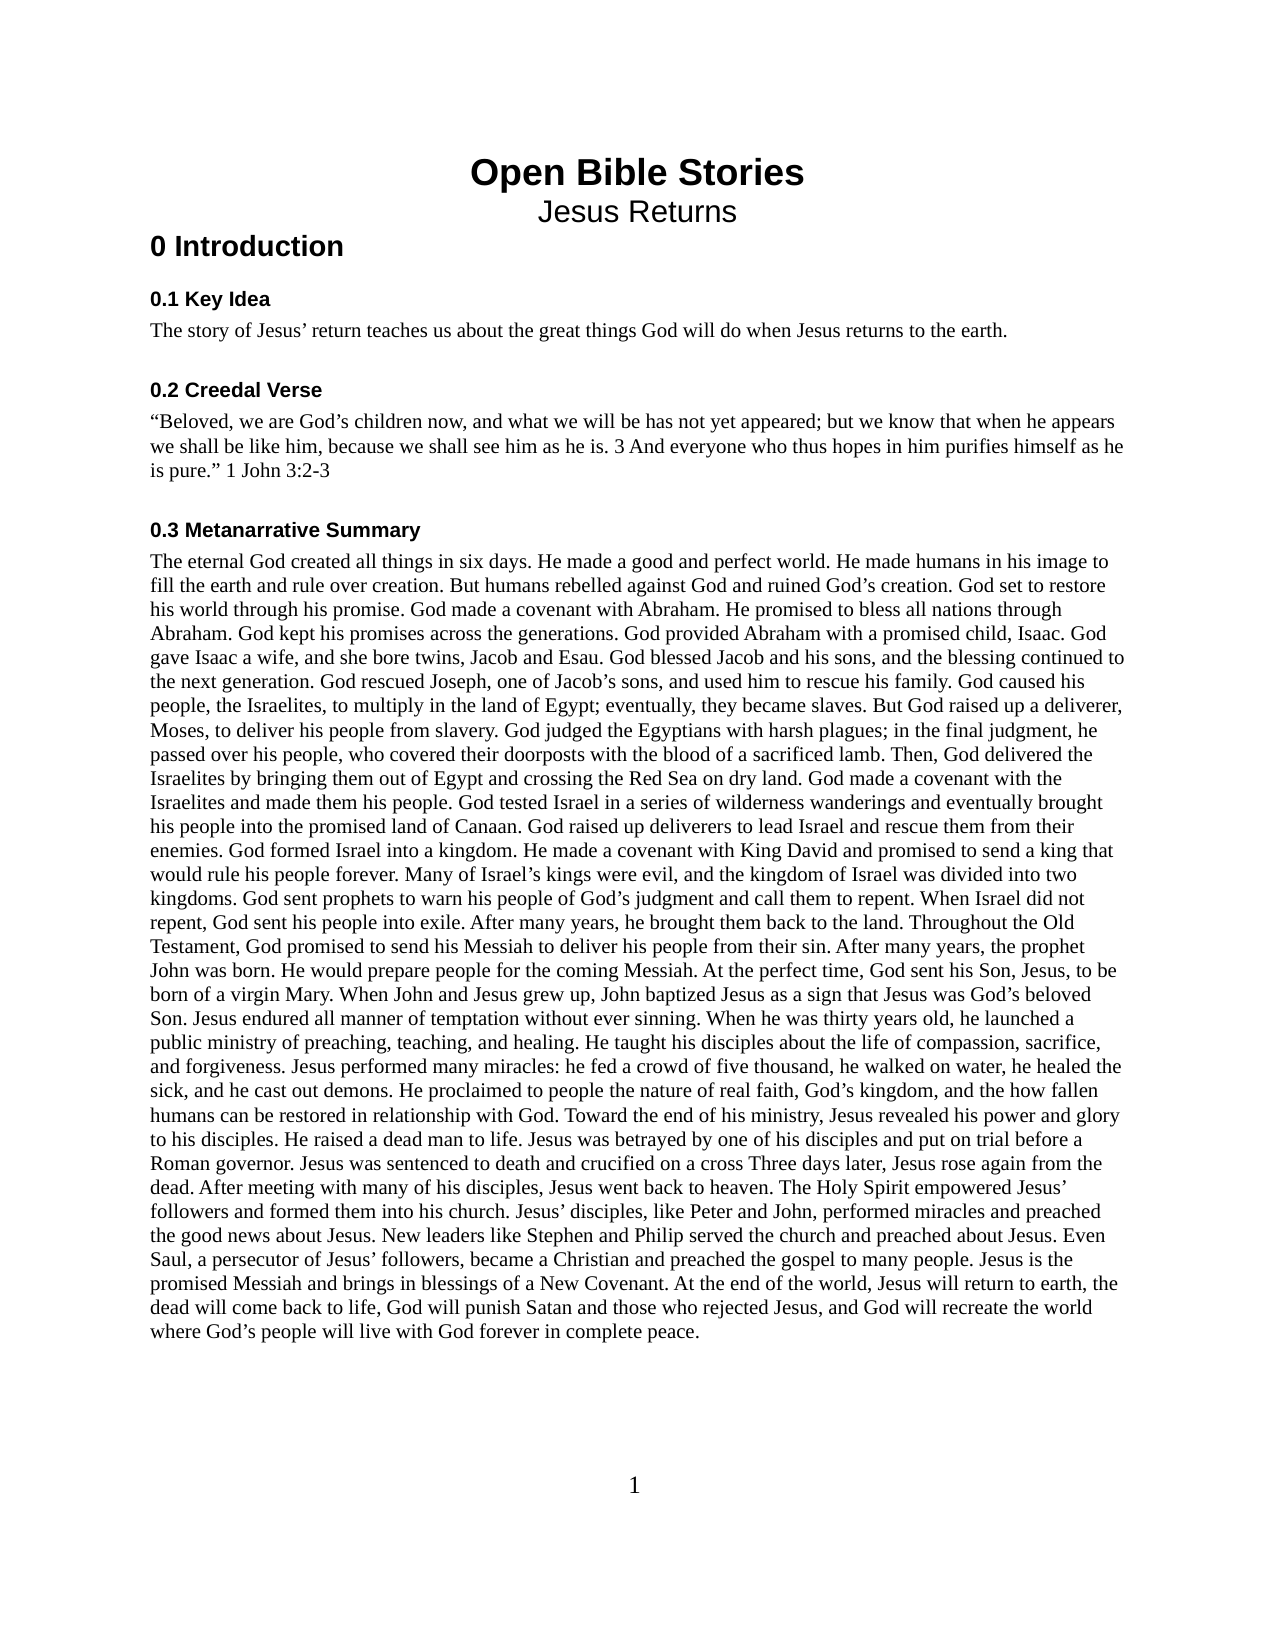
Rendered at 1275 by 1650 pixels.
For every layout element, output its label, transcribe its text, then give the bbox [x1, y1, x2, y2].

title Open Bible Stories [150, 150, 1125, 193]
subtitle 0.1 Key Idea [150, 287, 1125, 311]
subtitle Jesus Returns [150, 193, 1125, 229]
subtitle 0 Introduction [150, 229, 1125, 263]
subtitle 0.3 Metanarrative Summary [150, 518, 1125, 542]
text The eternal God created all things in six days. He made a good and perfect world. He made humans in his image to fill the earth and rule over creation. But humans rebelled against God and ruined God’s creation. God set to restore his world through his promise. God made a covenant with Abraham. He promised to bless all nations through Abraham. God kept his promises across the generations. God provided Abraham with a promised child, Isaac. God gave Isaac a wife, and she bore twins, Jacob and Esau. God blessed Jacob and his sons, and the blessing continued to the next generation. God rescued Joseph, one of Jacob’s sons, and used him to rescue his family. God caused his people, the Israelites, to multiply in the land of Egypt; eventually, they became slaves. But God raised up a deliverer, Moses, to deliver his people from slavery. God judged the Egyptians with harsh plagues; in the final judgment, he passed over his people, who covered their doorposts with the blood of a sacrificed lamb. Then, God delivered the Israelites by bringing them out of Egypt and crossing the Red Sea on dry land. God made a covenant with the Israelites and made them his people. God tested Israel in a series of wilderness wanderings and eventually brought his people into the promised land of Canaan. God raised up deliverers to lead Israel and rescue them from their enemies. God formed Israel into a kingdom. He made a covenant with King David and promised to send a king that would rule his people forever. Many of Israel’s kings were evil, and the kingdom of Israel was divided into two kingdoms. God sent prophets to warn his people of God’s judgment and call them to repent. When Israel did not repent, God sent his people into exile. After many years, he brought them back to the land. Throughout the Old Testament, God promised to send his Messiah to deliver his people from their sin. After many years, the prophet John was born. He would prepare people for the coming Messiah. At the perfect time, God sent his Son, Jesus, to be born of a virgin Mary. When John and Jesus grew up, John baptized Jesus as a sign that Jesus was God’s beloved Son. Jesus endured all manner of temptation without ever sinning. When he was thirty years old, he launched a public ministry of preaching, teaching, and healing. He taught his disciples about the life of compassion, sacrifice, and forgiveness. Jesus performed many miracles: he fed a crowd of five thousand, he walked on water, he healed the sick, and he cast out demons. He proclaimed to people the nature of real faith, God’s kingdom, and the how fallen humans can be restored in relationship with God. Toward the end of his ministry, Jesus revealed his power and glory to his disciples. He raised a dead man to life. Jesus was betrayed by one of his disciples and put on trial before a Roman governor. Jesus was sentenced to death and crucified on a cross Three days later, Jesus rose again from the dead. After meeting with many of his disciples, Jesus went back to heaven. The Holy Spirit empowered Jesus’ followers and formed them into his church. Jesus’ disciples, like Peter and John, performed miracles and preached the good news about Jesus. New leaders like Stephen and Philip served the church and preached about Jesus. Even Saul, a persecutor of Jesus’ followers, became a Christian and preached the gospel to many people. Jesus is the promised Messiah and brings in blessings of a New Covenant. At the end of the world, Jesus will return to earth, the dead will come back to life, God will punish Satan and those who rejected Jesus, and God will recreate the world where God’s people will live with God forever in complete peace. [150, 549, 1125, 1343]
text The story of Jesus’ return teaches us about the great things God will do when Jesus returns to the earth. [150, 318, 1125, 342]
subtitle 0.2 Creedal Verse [150, 378, 1125, 402]
text “Beloved, we are God’s children now, and what we will be has not yet appeared; but we know that when he appears we shall be like him, because we shall see him as he is. 3 And everyone who thus hopes in him purifies himself as he is pure.” 1 John 3:2-3 [150, 409, 1125, 482]
